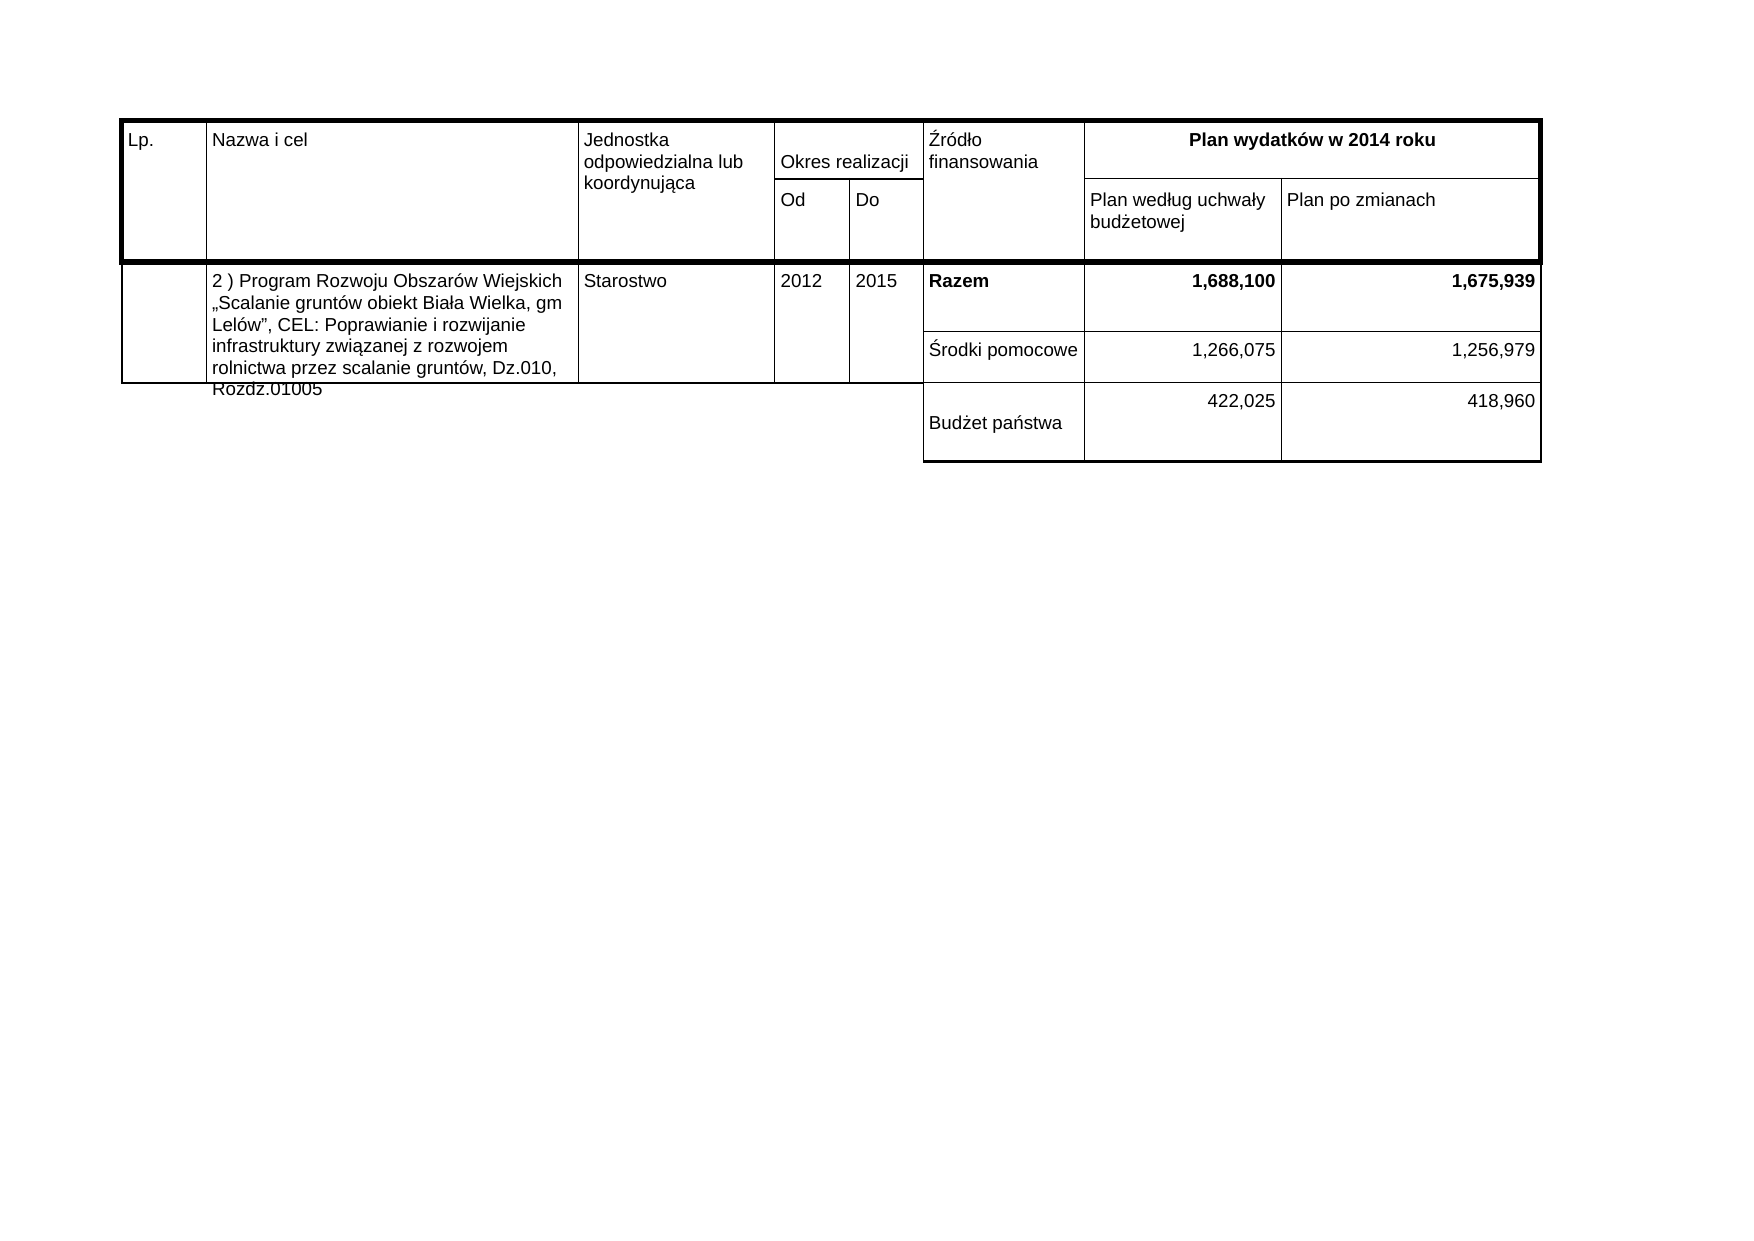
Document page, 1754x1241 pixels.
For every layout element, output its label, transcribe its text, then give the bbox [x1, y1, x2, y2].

table_cell Do [850, 180, 923, 259]
table_cell Środki pomocowe [924, 332, 1084, 382]
table_cell Okres realizacji [775, 123, 923, 178]
table_cell 1 675 939 [1282, 265, 1540, 331]
table_cell Lp. [124, 123, 206, 259]
table_cell 1 266 075 [1085, 332, 1281, 382]
table_cell Od [775, 180, 849, 259]
table_cell 2012 [775, 265, 849, 382]
table_cell Plan po zmianach [1282, 179, 1538, 259]
table_cell 418 960 [1282, 383, 1540, 460]
table_cell 1 688 100 [1085, 265, 1281, 331]
table_cell 1 256 979 [1282, 332, 1540, 382]
table_cell [123, 265, 206, 382]
table_cell 2015 [850, 265, 923, 382]
table_cell Razem [924, 265, 1084, 331]
table_cell Plan według uchwały budżetowej [1085, 179, 1281, 259]
table_cell 422 025 [1085, 383, 1281, 460]
table_cell Plan wydatków w 2014 roku [1085, 123, 1538, 178]
table_cell Starostwo [579, 265, 774, 382]
table_cell Nazwa i cel [207, 123, 578, 259]
table_cell Źródło finansowania [924, 123, 1084, 259]
table_cell Jednostka odpowiedzialna lub koordynująca [579, 123, 774, 259]
table_cell 2 ) Program Rozwoju Obszarów Wiejskich „Scalanie gruntów obiekt Biała Wielka, gm Lelów”, CEL: Poprawianie i rozwijanie infrastruktury związanej z rozwojem rolnictwa przez scalanie gruntów, Dz.010, Rozdz.01005 [207, 265, 578, 382]
table_cell Budżet państwa [924, 383, 1084, 460]
